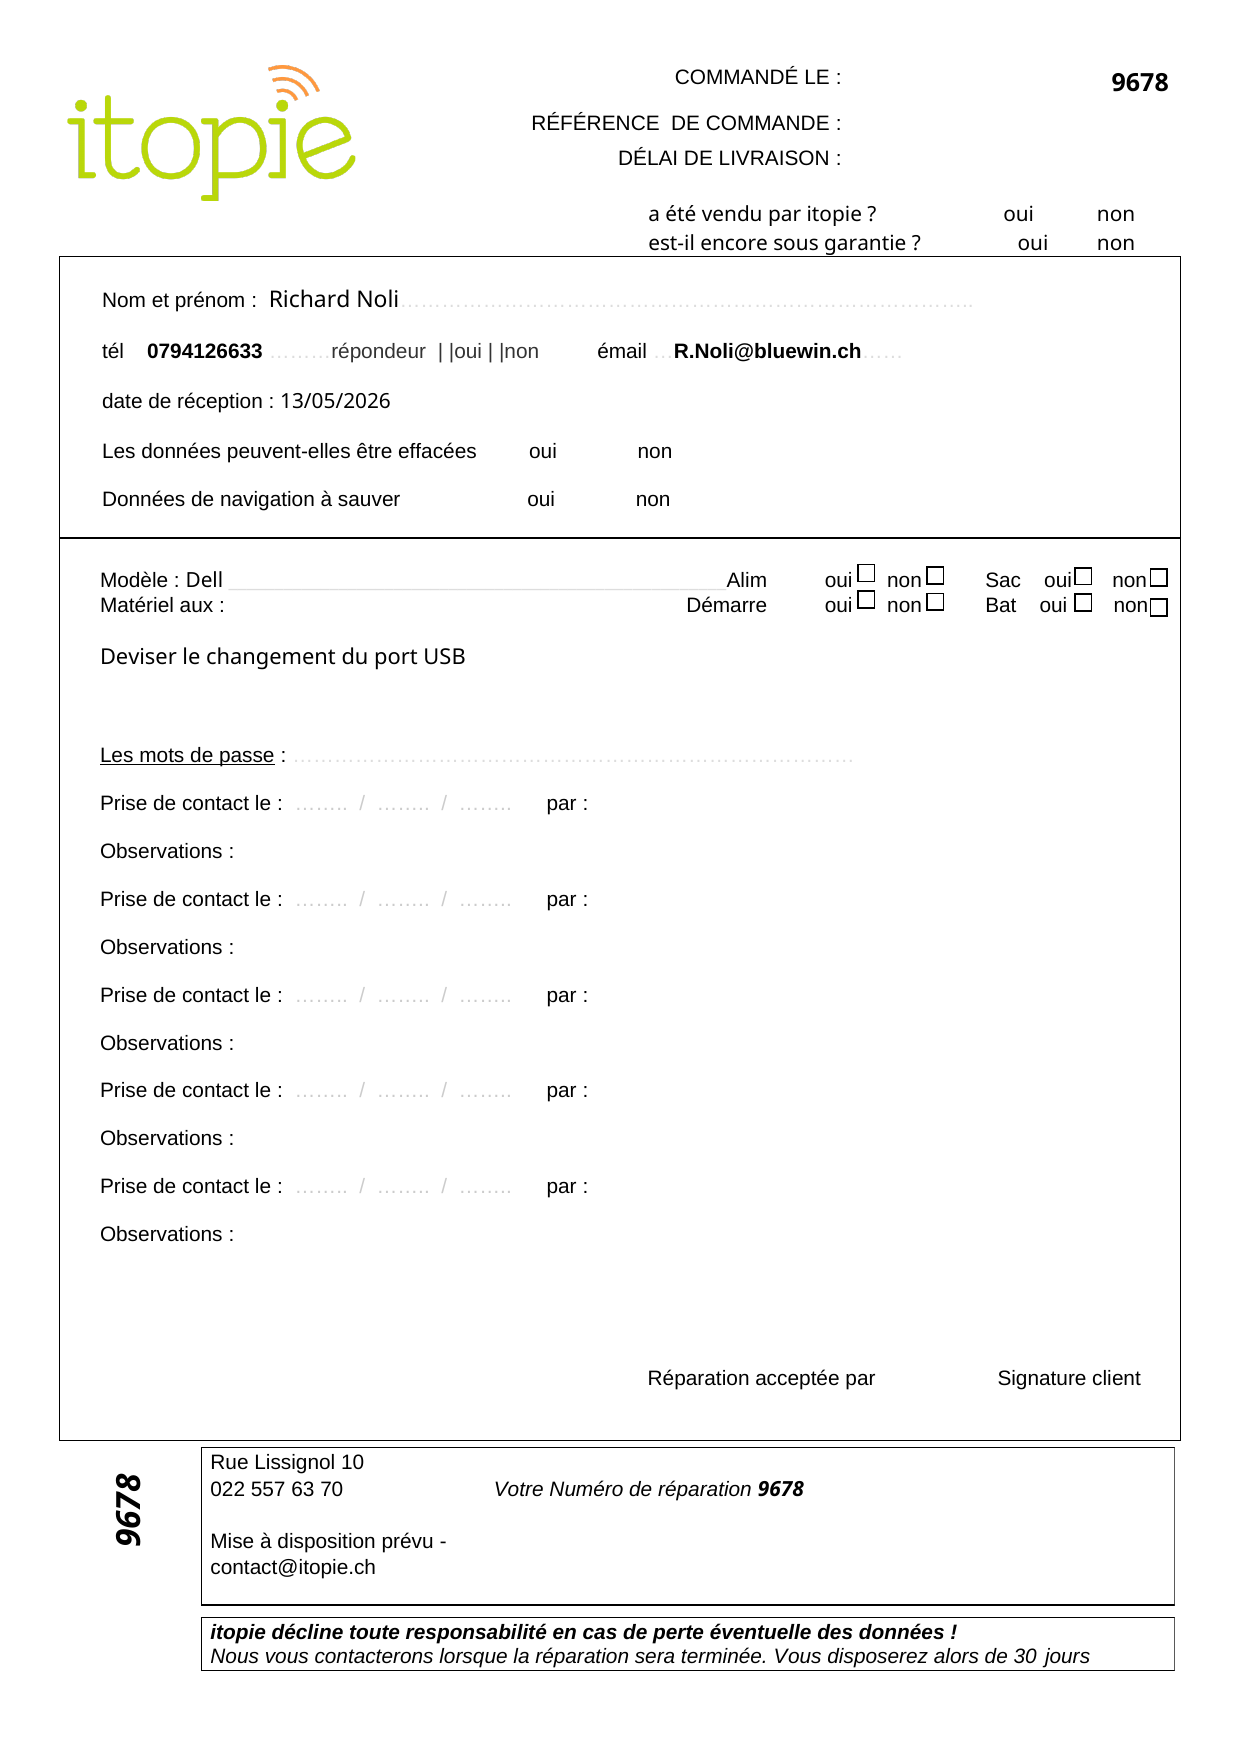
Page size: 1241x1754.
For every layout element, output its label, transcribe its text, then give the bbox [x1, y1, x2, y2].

text Modèle : Dell Alim oui non Sac oui non [948, 562, 1180, 590]
text Réparation acceptée par Signature client [60, 1363, 1180, 1390]
text Observations : [60, 931, 1180, 958]
text Matériel aux : Démarre oui non Bat oui non [60, 590, 1180, 617]
table_header 9678 [847, 59, 1180, 104]
text Deviser le changement du port USB [60, 638, 1180, 671]
text tél 0794126633 ………répondeur | |oui | |non émail …R.Noli@bluewin.ch…… [60, 335, 1180, 362]
text a été vendu par itopie ? oui non [59, 199, 1181, 228]
table_header Rue Lissignol 10 022 557 63 70 Votre Numéro de réparation 9678 Mise à disposition prévu - contact@itopie.ch [195, 1441, 1180, 1611]
table_header COMMANDÉ LE : [490, 59, 847, 104]
text Observations : [60, 1027, 1180, 1054]
text Les mots de passe : ……………………………………………………………………… [60, 740, 1180, 767]
text Observations : [60, 1219, 1180, 1246]
text Prise de contact le : …….. / …….. / …….. par : [60, 883, 1180, 911]
table_cell DÉLAI DE LIVRAISON : [490, 140, 847, 175]
text Observations : [60, 1123, 1180, 1150]
picture [67, 65, 356, 201]
table_cell itopie décline toute responsabilité en cas de perte éventuelle des données ! Nous vous contacterons lorsque la réparation sera terminée. Vous disposerez alors de 30 jours [195, 1611, 1180, 1677]
text Données de navigation à sauver oui non [60, 484, 1180, 511]
text date de réception : 13/05/2026 [60, 383, 1180, 415]
text Modèle : Dell Alim oui non Sac oui non [879, 562, 925, 590]
text Les données peuvent-elles être effacées oui non [60, 436, 1180, 463]
text Modèle : Dell Alim oui non Sac oui non [60, 562, 856, 590]
text Prise de contact le : …….. / …….. / …….. par : [60, 1171, 1180, 1198]
text Prise de contact le : …….. / …….. / …….. par : [60, 1075, 1180, 1102]
table_header 9678 [59, 1441, 195, 1677]
text Prise de contact le : …….. / …….. / …….. par : [60, 979, 1180, 1006]
text Nom et prénom : Richard Noli……………………………………………………………………….. [60, 280, 1180, 314]
text Prise de contact le : …….. / …….. / …….. par : [60, 788, 1180, 815]
text Observations : [60, 836, 1180, 863]
table_cell [847, 105, 1180, 140]
table_cell [847, 140, 1180, 175]
text est-il encore sous garantie ? oui non [59, 228, 1181, 256]
table_cell RÉFÉRENCE DE COMMANDE : [490, 105, 847, 140]
